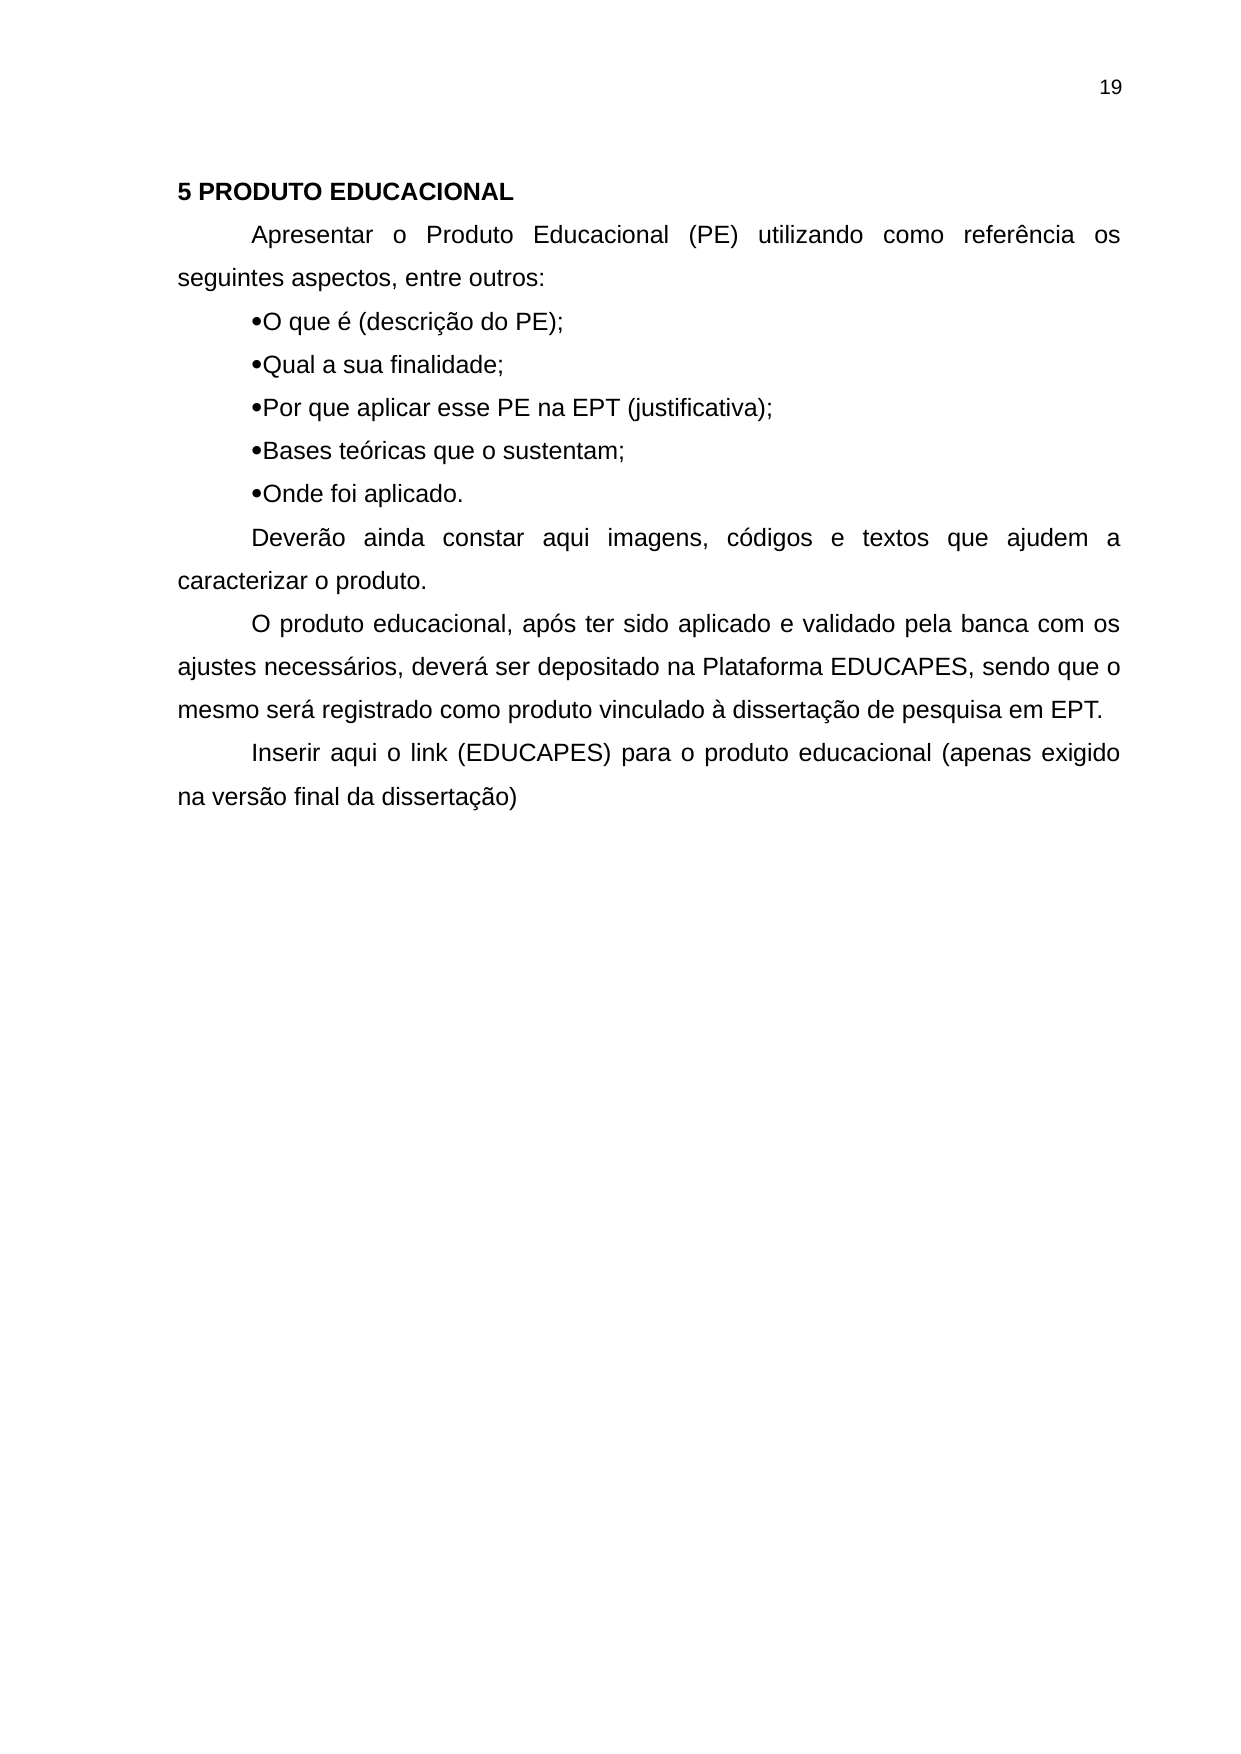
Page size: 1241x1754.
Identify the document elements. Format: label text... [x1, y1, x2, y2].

text O produto educacional, após ter sido aplicado e validado pela banca com os ajustes necessários, deverá ser depositado na Plataforma EDUCAPES, sendo que o mesmo será registrado como produto vinculado à dissertação de pesquisa em EPT. [177, 609, 1122, 724]
list Por que aplicar esse PE na EPT (justificativa); [252, 393, 1122, 422]
list Bases teóricas que o sustentam; [252, 436, 1122, 465]
text Inserir aqui o link (EDUCAPES) para o produto educacional (apenas exigido na versão final da dissertação) [177, 738, 1122, 810]
list Qual a sua finalidade; [252, 350, 1122, 379]
list O que é (descrição do PE); [252, 307, 1122, 335]
subtitle 5 PRODUTO EDUCACIONAL [177, 177, 1122, 206]
text Deverão ainda constar aqui imagens, códigos e textos que ajudem a caracterizar o produto. [177, 523, 1122, 594]
text Apresentar o Produto Educacional (PE) utilizando como referência os seguintes aspectos, entre outros: [177, 220, 1122, 292]
list Onde foi aplicado. [252, 479, 1122, 508]
